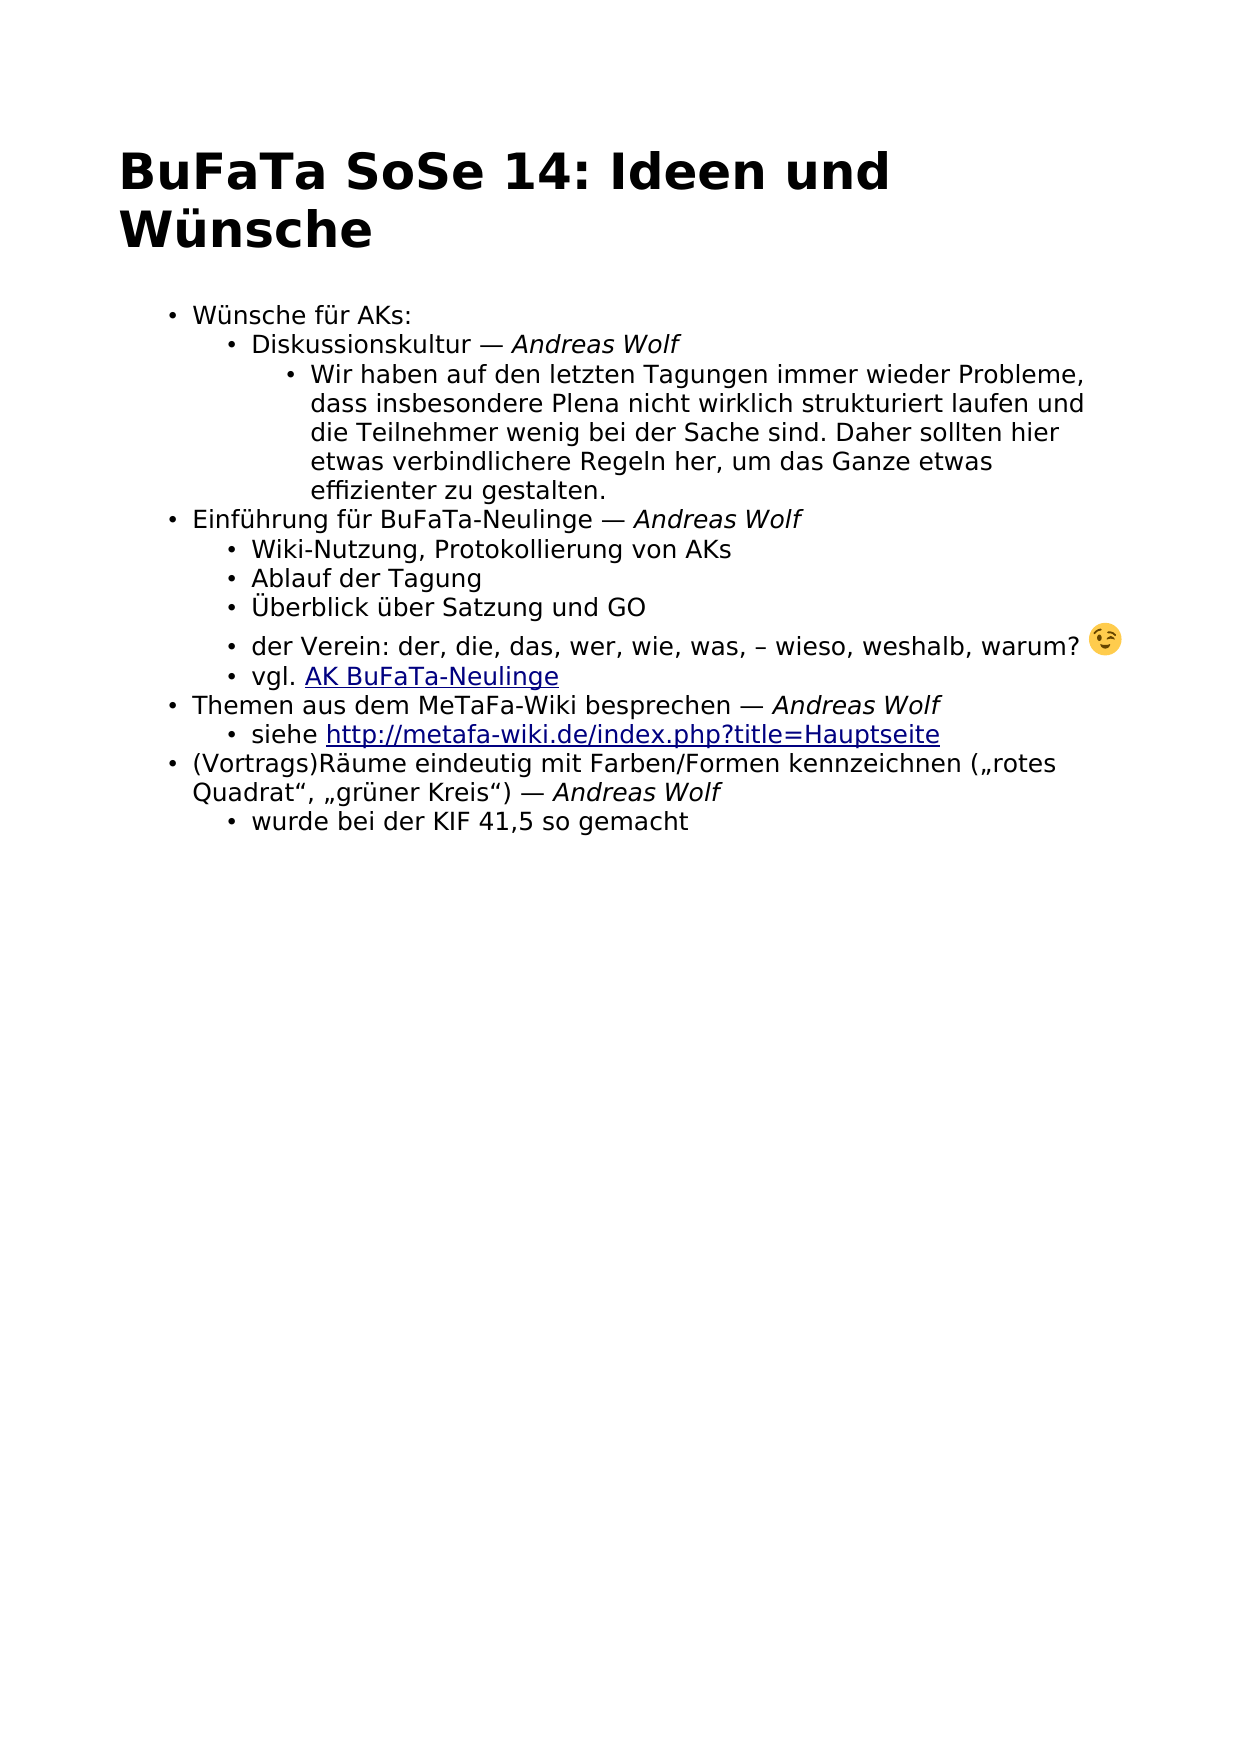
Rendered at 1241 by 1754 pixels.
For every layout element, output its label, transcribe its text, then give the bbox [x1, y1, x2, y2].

list siehe http://metafa-wiki.de/index.php?title=Hauptseite [236, 720, 1122, 749]
list Themen aus dem MeTaFa-Wiki besprechen — Andreas Wolf [177, 691, 1122, 720]
list wurde bei der KIF 41,5 so gemacht [236, 808, 1122, 837]
list Wünsche für AKs: [177, 302, 1122, 331]
list vgl. AK BuFaTa-Neulinge [236, 662, 1122, 691]
list Einführung für BuFaTa-Neulinge — Andreas Wolf [177, 506, 1122, 535]
list der Verein: der, die, das, wer, wie, was, – wieso, weshalb, warum? [236, 622, 1122, 662]
list Ablauf der Tagung [236, 564, 1122, 593]
list (Vortrags)Räume eindeutig mit Farben/Formen kennzeichnen („rotes Quadrat“, „grüner Kreis“) — Andreas Wolf [177, 749, 1122, 808]
list Diskussionskultur — Andreas Wolf [236, 331, 1122, 360]
subtitle BuFaTa SoSe 14: Ideen und Wünsche [118, 143, 1122, 259]
list Wir haben auf den letzten Tagungen immer wieder Probleme, dass insbesondere Plena nicht wirklich strukturiert laufen und die Teilnehmer wenig bei der Sache sind. Daher sollten hier etwas verbindlichere Regeln her, um das Ganze etwas effizienter zu gestalten. [295, 360, 1122, 506]
list Überblick über Satzung und GO [236, 593, 1122, 622]
list Wiki-Nutzung, Protokollierung von AKs [236, 535, 1122, 564]
